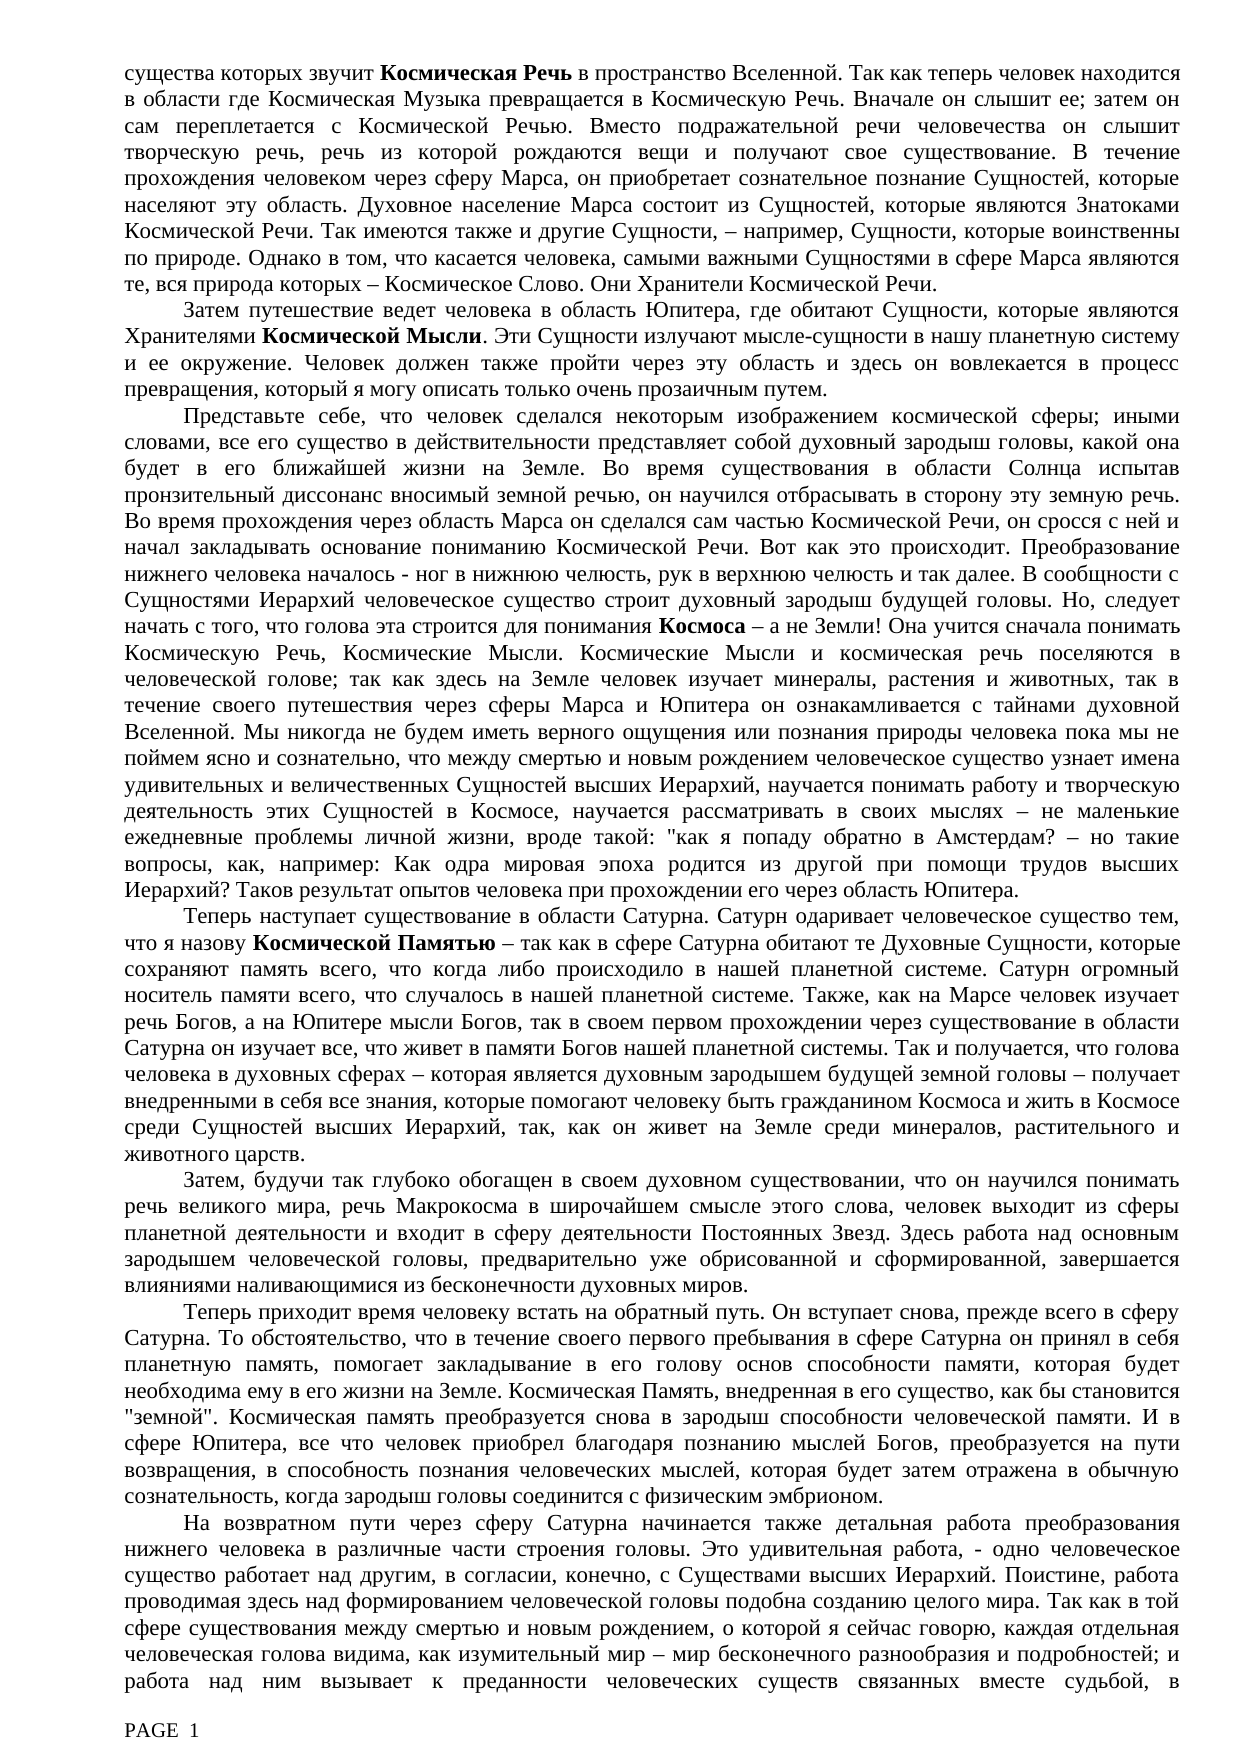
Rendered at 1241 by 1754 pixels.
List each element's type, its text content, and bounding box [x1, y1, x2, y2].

text Теперь приходит время человеку встать на обратный путь. Он вступает снова, прежде всего в сферу Сатурна. То обстоятельство, что в течение своего первого пребывания в сфере Сатурна он принял в себя планетную память, помогает закладывание в его голову основ способности памяти, которая будет необходима ему в его жизни на Земле. Космическая Память, внедренная в его существо, как бы становится "земной". Космическая память преобразуется снова в зародыш способности человеческой памяти. И в сфере Юпитера, все что человек приобрел благодаря познанию мыслей Богов, преобразуется на пути возвращения, в способность познания человеческих мыслей, которая будет затем отражена в обычную сознательность, когда зародыш головы соединится с физическим эмбрионом. [124, 1298, 1181, 1508]
text существа которых звучит Космическая Речь в пространство Вселенной. Так как теперь человек находится в области где Космическая Музыка превращается в Космическую Речь. Вначале он слышит ее; затем он сам переплетается с Космической Речью. Вместо подражательной речи человечества он слышит творческую речь, речь из которой рождаются вещи и получают свое существование. В течение прохождения человеком через сферу Марса, он приобретает сознательное познание Сущностей, которые населяют эту область. Духовное население Марса состоит из Сущностей, которые являются Знатоками Космической Речи. Так имеются также и другие Сущности, – например, Сущности, которые воинственны по природе. Однако в том, что касается человека, самыми важными Сущностями в сфере Марса являются те, вся природа которых – Космическое Слово. Они Хранители Космической Речи. [124, 59, 1181, 296]
text На возвратном пути через сферу Сатурна начинается также детальная работа преобразования нижнего человека в различные части строения головы. Это удивительная работа, - одно человеческое существо работает над другим, в согласии, конечно, с Существами высших Иерархий. Поистине, работа проводимая здесь над формированием человеческой головы подобна созданию целого мира. Так как в той сфере существования между смертью и новым рождением, о которой я сейчас говорю, каждая отдельная человеческая голова видима, как изумительный мир – мир бесконечного разнообразия и подробностей; и работа над ним вызывает к преданности человеческих существ связанных вместе судьбой, в [124, 1508, 1181, 1693]
text Теперь наступает существование в области Сатурна. Сатурн одаривает человеческое существо тем, что я назову Космической Памятью – так как в cфepe Сатурна обитают те Духовные Сущности, которые сохраняют память всего, что когда либо происходило в нашей планетной системе. Сатурн огромный носитель памяти всего, что случалось в нашей планетной системе. Также, как на Марсе человек изучает речь Богов, а на Юпитере мысли Богов, так в своем первом прохождении через существование в области Сатурна он изучает все, что живет в памяти Богов нашей планетной системы. Так и получается, что голова человека в духовных сферах – которая является духовным зародышем будущей земной головы – получает внедренными в себя все знания, которые помогают человеку быть гражданином Космоса и жить в Космосе среди Сущностей высших Иерархий, так, как он живет на Земле среди минералов, растительного и животного царств. [124, 902, 1181, 1166]
text Представьте себе, что человек сделался некоторым изображением космической сферы; иными словами, все его существо в действительности представляет собой духовный зародыш головы, какой она будет в его ближайшей жизни на Земле. Во время существования в области Солнца испытав пронзительный диссонанс вносимый земной речью, он научился отбрасывать в сторону эту земную речь. Во время прохождения через область Марса он сделался сам частью Космической Речи, он сросся с ней и начал закладывать основание пониманию Космической Речи. Вот как это происходит. Преобразование нижнего человека началось - ног в нижнюю челюсть, рук в верхнюю челюсть и так далее. В сообщности с Сущностями Иерархий человеческое существо строит духовный зародыш будущей головы. Но, следует начать с того, что голова эта строится для понимания Космоса – а не Земли! Она учится сначала понимать Космическую Речь, Космические Мысли. Космические Мысли и космическая речь поселяются в человеческой голове; так как здесь на Земле человек изучает минералы, растения и животных, так в течение своего путешествия через сферы Марса и Юпитера он ознакамливается с тайнами духовной Вселенной. Мы никогда не будем иметь верного ощущения или познания природы человека пока мы не поймем ясно и сознательно, что между смертью и новым рождением человеческое существо узнает имена удивительных и величественных Сущностей высших Иерархий, научается понимать работу и творческую деятельность этих Сущностей в Космосе, научается рассматривать в своих мыслях – не маленькие ежедневные проблемы личной жизни, вроде такой: "как я попаду обратно в Амстердам? – но такие вопросы, как, например: Как одра мировая эпоха родится из другой при помощи трудов высших Иерархий? Таков результат опытов человека при прохождении его через область Юпитера. [124, 402, 1181, 902]
text Затем путешествие ведет человека в область Юпитера, где обитают Сущности, которые являются Хранителями Космической Мысли. Эти Сущности излучают мысле-сущности в нашу планетную систему и ее окружение. Человек должен также пройти через эту область и здесь он вовлекается в процесс превращения, который я могу описать только очень прозаичным путем. [124, 296, 1181, 402]
text Затем, будучи так глубоко обогащен в своем духовном существовании, что он научился понимать речь великого мира, речь Макрокосма в широчайшем смысле этого слова, человек выходит из сферы планетной деятельности и входит в сферу деятельности Постоянных Звезд. Здесь работа над основным зародышем человеческой головы, предварительно уже обрисованной и сформированной, завершается влияниями наливающимися из бесконечности духовных миров. [124, 1166, 1181, 1298]
